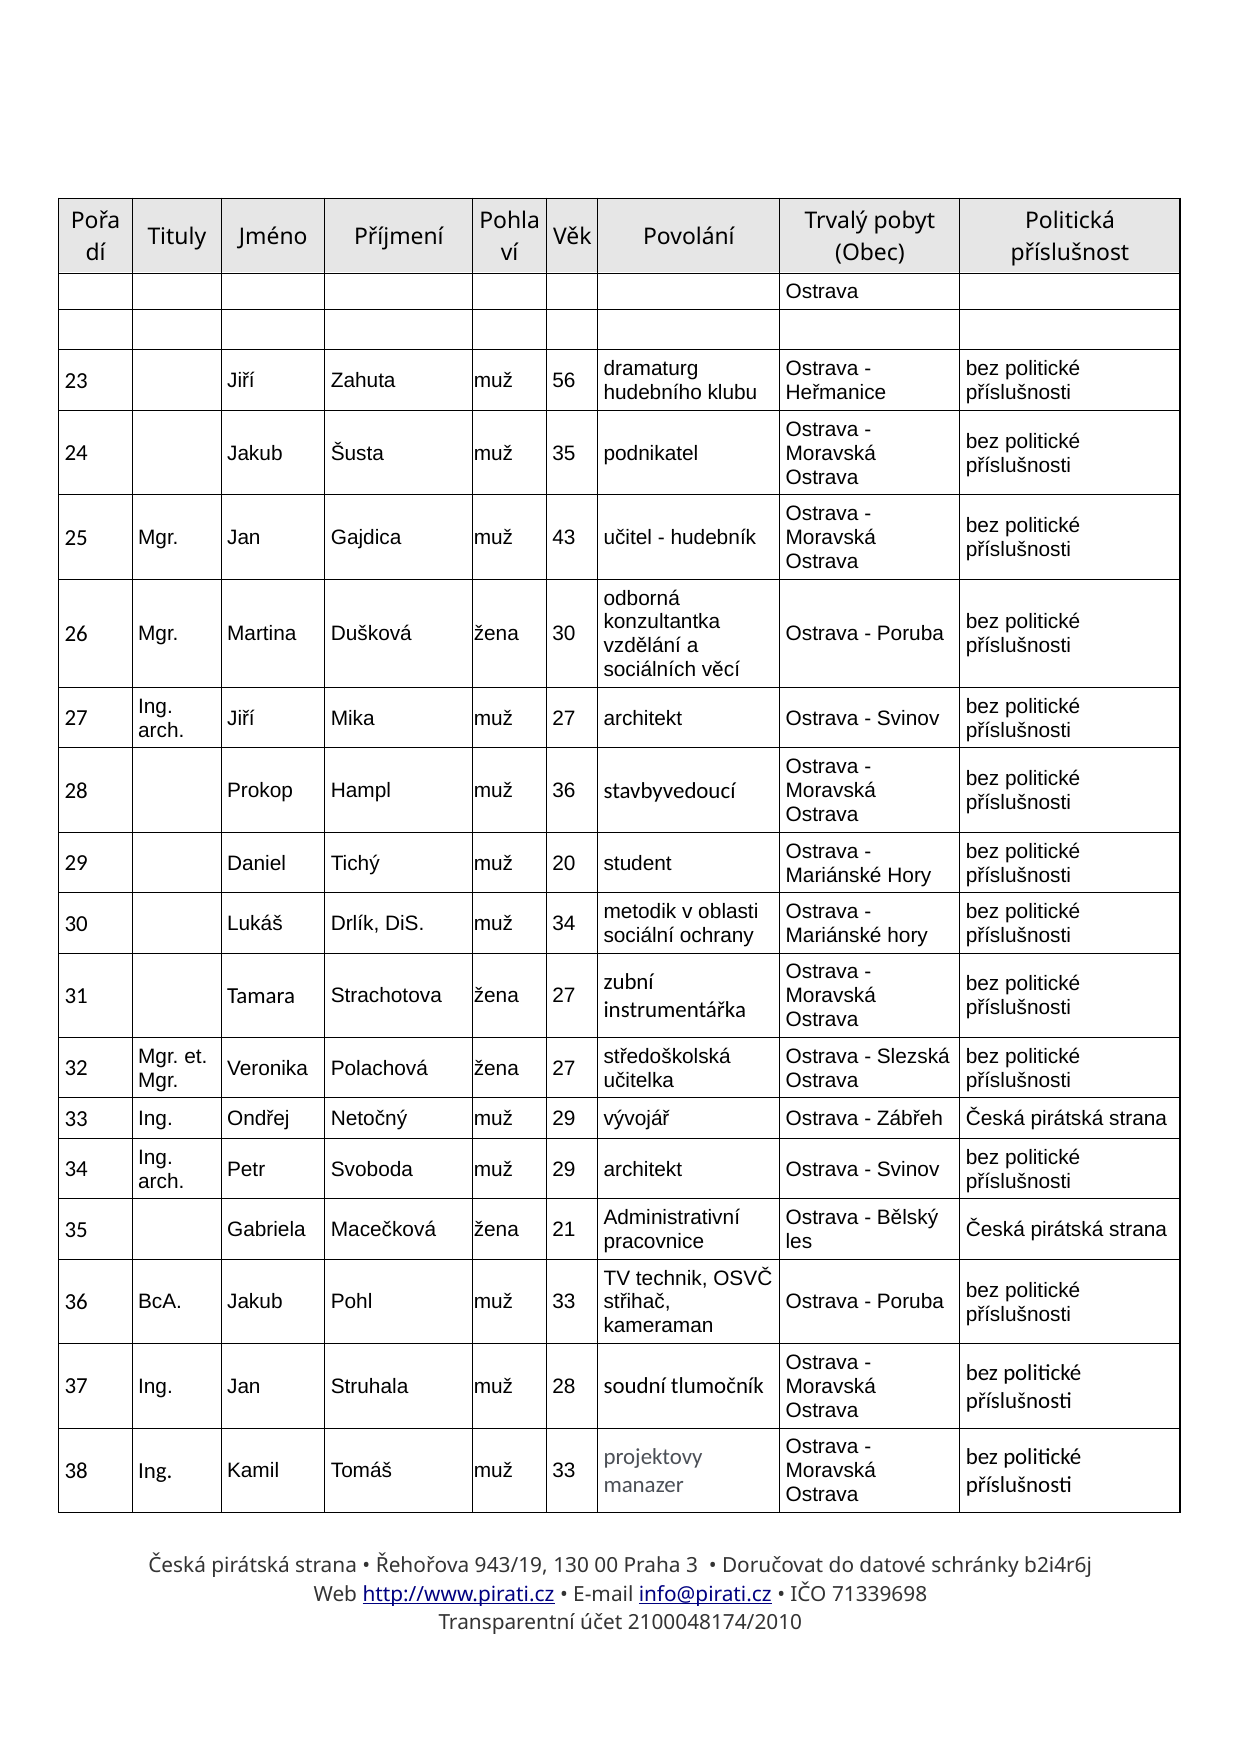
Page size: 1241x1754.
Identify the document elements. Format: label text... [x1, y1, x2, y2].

table_cell Petr [222, 1139, 324, 1198]
table_cell student [598, 833, 779, 892]
table_cell 27 [547, 954, 597, 1037]
table_cell Ostrava - Moravská Ostrava [780, 1429, 959, 1512]
table_cell 37 [59, 1344, 132, 1427]
table_cell Ondřej [222, 1098, 324, 1138]
table_cell bez politické příslušnosti [960, 1139, 1179, 1198]
table_header Věk [547, 199, 597, 272]
table_cell Ostrava - Moravská Ostrava [780, 954, 959, 1037]
table_cell [59, 310, 132, 349]
table_cell 31 [59, 954, 132, 1037]
table_cell Ostrava - Svinov [780, 1139, 959, 1198]
table_cell [222, 310, 324, 349]
table_cell žena [473, 1199, 546, 1259]
table_cell 33 [547, 1260, 597, 1343]
table_cell muž [473, 1344, 546, 1427]
table_header Tituly [133, 199, 221, 272]
table_cell 26 [59, 580, 132, 687]
table_cell 29 [547, 1139, 597, 1198]
table_cell 56 [547, 350, 597, 410]
table_cell bez politické příslušnosti [960, 411, 1179, 494]
table_header Politická příslušnost [960, 199, 1179, 272]
table_cell architekt [598, 688, 779, 747]
table_cell Struhala [325, 1344, 472, 1427]
table_cell Gabriela [222, 1199, 324, 1259]
table_header Pořadí [59, 199, 132, 272]
table_cell [133, 350, 221, 410]
table_cell Lukáš [222, 893, 324, 952]
table_cell muž [473, 893, 546, 952]
table_cell 34 [547, 893, 597, 952]
table_cell muž [473, 1429, 546, 1512]
table_cell Ostrava - Moravská Ostrava [780, 411, 959, 494]
table_cell Strachotova [325, 954, 472, 1037]
table_cell odborná konzultantka vzdělání a sociálních věcí [598, 580, 779, 687]
table_cell architekt [598, 1139, 779, 1198]
table_cell Jakub [222, 411, 324, 494]
table_cell bez politické příslušnosti [960, 748, 1179, 832]
table_cell 32 [59, 1038, 132, 1097]
table_cell 33 [547, 1429, 597, 1512]
table_cell Ostrava [780, 274, 959, 309]
table_header Příjmení [325, 199, 472, 272]
table_cell Prokop [222, 748, 324, 832]
table_cell Mika [325, 688, 472, 747]
table_cell 28 [547, 1344, 597, 1427]
table_cell 35 [547, 411, 597, 494]
table_cell [547, 274, 597, 309]
table_cell Hampl [325, 748, 472, 832]
table_cell Jakub [222, 1260, 324, 1343]
table_cell 30 [59, 893, 132, 952]
table_cell Netočný [325, 1098, 472, 1138]
table_cell bez politické příslušnosti [960, 833, 1179, 892]
table_cell Ostrava - Moravská Ostrava [780, 495, 959, 578]
table_cell [133, 310, 221, 349]
table_cell [133, 1199, 221, 1259]
table_cell Tamara [222, 954, 324, 1037]
table_cell Tomáš [325, 1429, 472, 1512]
table_cell 27 [547, 1038, 597, 1097]
table_cell 30 [547, 580, 597, 687]
table_cell muž [473, 748, 546, 832]
table_cell soudní tlumočník [598, 1344, 779, 1427]
table_cell muž [473, 688, 546, 747]
table_cell Ostrava - Moravská Ostrava [780, 748, 959, 832]
table_cell Ing. [133, 1098, 221, 1138]
table_cell bez politické příslušnosti [960, 495, 1179, 578]
table_header Povolání [598, 199, 779, 272]
table_cell bez politické příslušnosti [960, 350, 1179, 410]
table_cell žena [473, 1038, 546, 1097]
table_cell Jiří [222, 688, 324, 747]
table_cell středoškolská učitelka [598, 1038, 779, 1097]
table_cell Ostrava - Moravská Ostrava [780, 1344, 959, 1427]
table_cell Ing. [133, 1344, 221, 1427]
table_header Trvalý pobyt (Obec) [780, 199, 959, 272]
table_cell Ostrava - Poruba [780, 580, 959, 687]
table_cell Tichý [325, 833, 472, 892]
table_cell Mgr. [133, 495, 221, 578]
table_cell metodik v oblasti sociální ochrany [598, 893, 779, 952]
table_cell Svoboda [325, 1139, 472, 1198]
table_cell 24 [59, 411, 132, 494]
table_cell BcA. [133, 1260, 221, 1343]
table_cell Ostrava - Slezská Ostrava [780, 1038, 959, 1097]
table_cell Martina [222, 580, 324, 687]
table_cell 29 [59, 833, 132, 892]
table_cell [133, 411, 221, 494]
table_cell [222, 274, 324, 309]
table_cell Gajdica [325, 495, 472, 578]
table_cell Jan [222, 1344, 324, 1427]
table_cell [547, 310, 597, 349]
table_cell Drlík, DiS. [325, 893, 472, 952]
table_cell vývojář [598, 1098, 779, 1138]
table_cell Pohl [325, 1260, 472, 1343]
table_cell Polachová [325, 1038, 472, 1097]
table_cell Ing. arch. [133, 688, 221, 747]
table_cell bez politické příslušnosti [960, 954, 1179, 1037]
table_cell [473, 274, 546, 309]
table_cell [325, 274, 472, 309]
table_cell 35 [59, 1199, 132, 1259]
table_cell muž [473, 495, 546, 578]
table_cell 27 [59, 688, 132, 747]
table_cell 36 [547, 748, 597, 832]
table_cell [598, 310, 779, 349]
table_cell bez politické příslušnosti [960, 688, 1179, 747]
table_cell Ostrava - Poruba [780, 1260, 959, 1343]
table_cell Ostrava - Heřmanice [780, 350, 959, 410]
table_cell 43 [547, 495, 597, 578]
table_cell Mgr. et. Mgr. [133, 1038, 221, 1097]
table_cell zubní instrumentářka [598, 954, 779, 1037]
table_cell Zahuta [325, 350, 472, 410]
table_cell Daniel [222, 833, 324, 892]
table_cell Ostrava - Mariánské Hory [780, 833, 959, 892]
table_header Pohlaví [473, 199, 546, 272]
table_cell Dušková [325, 580, 472, 687]
table_cell muž [473, 1260, 546, 1343]
table_cell [59, 274, 132, 309]
table_cell muž [473, 1139, 546, 1198]
table_cell projektovy manazer [598, 1429, 779, 1512]
table_cell [780, 310, 959, 349]
table_cell bez politické příslušnosti [960, 1344, 1179, 1427]
table_cell 33 [59, 1098, 132, 1138]
table_cell Jiří [222, 350, 324, 410]
table_cell [133, 893, 221, 952]
table_cell Ostrava - Zábřeh [780, 1098, 959, 1138]
table_cell [133, 833, 221, 892]
table_cell žena [473, 954, 546, 1037]
table_cell žena [473, 580, 546, 687]
table_cell 23 [59, 350, 132, 410]
table_cell stavbyvedoucí [598, 748, 779, 832]
table_cell bez politické příslušnosti [960, 1038, 1179, 1097]
table_cell podnikatel [598, 411, 779, 494]
table_cell [133, 954, 221, 1037]
table_cell 21 [547, 1199, 597, 1259]
table_cell muž [473, 350, 546, 410]
table_cell Kamil [222, 1429, 324, 1512]
table_cell 28 [59, 748, 132, 832]
table_cell muž [473, 833, 546, 892]
table_cell Veronika [222, 1038, 324, 1097]
table_cell Ing. arch. [133, 1139, 221, 1198]
table_cell dramaturg hudebního klubu [598, 350, 779, 410]
table_cell Ing. [133, 1429, 221, 1512]
table_cell [133, 748, 221, 832]
table_cell [473, 310, 546, 349]
table_cell 38 [59, 1429, 132, 1512]
table_cell Ostrava - Svinov [780, 688, 959, 747]
table_cell [133, 274, 221, 309]
table_cell bez politické příslušnosti [960, 1260, 1179, 1343]
table_cell bez politické příslušnosti [960, 1429, 1179, 1512]
table_cell Česká pirátská strana [960, 1199, 1179, 1259]
table_cell [325, 310, 472, 349]
table_cell Macečková [325, 1199, 472, 1259]
table_cell Ostrava - Bělský les [780, 1199, 959, 1259]
table_cell Administrativní pracovnice [598, 1199, 779, 1259]
table_header Jméno [222, 199, 324, 272]
table_cell Jan [222, 495, 324, 578]
table_cell [960, 274, 1179, 309]
table_cell bez politické příslušnosti [960, 580, 1179, 687]
table_cell [598, 274, 779, 309]
table_cell 29 [547, 1098, 597, 1138]
table_cell Šusta [325, 411, 472, 494]
table_cell 36 [59, 1260, 132, 1343]
table_cell 20 [547, 833, 597, 892]
table_cell bez politické příslušnosti [960, 893, 1179, 952]
table_cell [960, 310, 1179, 349]
table_cell muž [473, 411, 546, 494]
table_cell muž [473, 1098, 546, 1138]
table_cell Ostrava - Mariánské hory [780, 893, 959, 952]
table_cell 27 [547, 688, 597, 747]
table_cell učitel - hudebník [598, 495, 779, 578]
table_cell Mgr. [133, 580, 221, 687]
table_cell 34 [59, 1139, 132, 1198]
table_cell 25 [59, 495, 132, 578]
table_cell TV technik, OSVČ střihač, kameraman [598, 1260, 779, 1343]
table_cell Česká pirátská strana [960, 1098, 1179, 1138]
